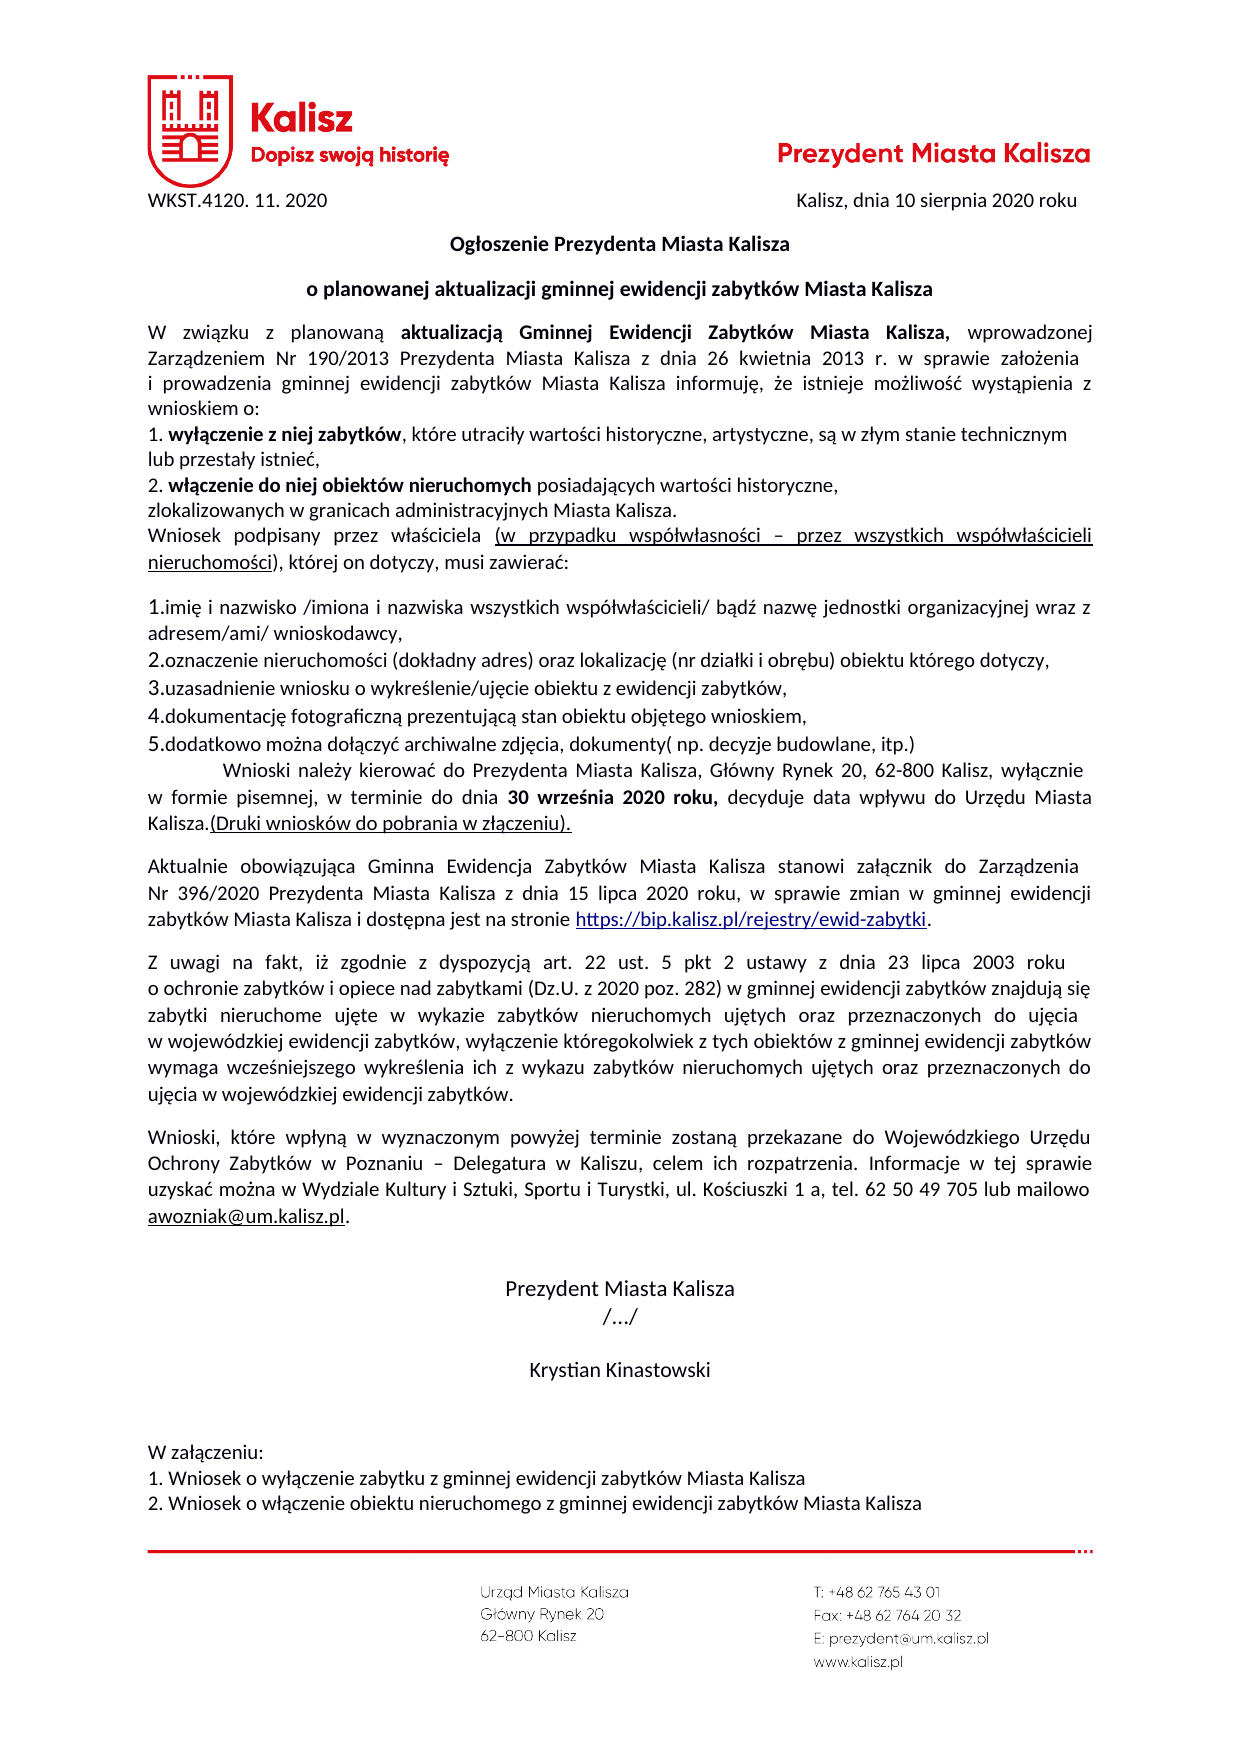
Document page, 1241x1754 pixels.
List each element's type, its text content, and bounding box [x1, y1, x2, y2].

text 1. wyłączenie z niej zabytków, które utraciły wartości historyczne, artystyczne, są w złym stanie technicznym lub przestały istnieć, [148, 421, 1093, 472]
text zlokalizowanych w granicach administracyjnych Miasta Kalisza. [148, 497, 1093, 523]
text 2. Wniosek o włączenie obiektu nieruchomego z gminnej ewidencji zabytków Miasta Kalisza [148, 1490, 1093, 1516]
text W załączeniu: [148, 1439, 1093, 1465]
text 2. włączenie do niej obiektów nieruchomych posiadających wartości historyczne, [148, 472, 1093, 497]
text Prezydent Miasta Kalisza [148, 1274, 1093, 1302]
text 1. Wniosek o wyłączenie zabytku z gminnej ewidencji zabytków Miasta Kalisza [148, 1465, 1093, 1490]
list oznaczenie nieruchomości (dokładny adres) oraz lokalizację (nr działki i obrębu) obiektu którego dotyczy, [148, 646, 1093, 673]
text Wnioski należy kierować do Prezydenta Miasta Kalisza, Główny Rynek 20, 62-800 Kalisz, wyłącznie w formie pisemnej, w terminie do dnia 30 września 2020 roku, decyduje data wpływu do Urzędu Miasta Kalisza.(Druki wniosków do pobrania w złączeniu). [148, 758, 1093, 836]
text Ogłoszenie Prezydenta Miasta Kalisza [148, 231, 1093, 257]
text WKST.4120. 11. 2020 Kalisz, dnia 10 sierpnia 2020 roku [148, 188, 1093, 213]
list dodatkowo można dołączyć archiwalne zdjęcia, dokumenty( np. decyzje budowlane, itp.) [148, 729, 1093, 758]
text /.../ [148, 1302, 1093, 1330]
list uzasadnienie wniosku o wykreślenie/ujęcie obiektu z ewidencji zabytków, [148, 673, 1093, 702]
text Wniosek podpisany przez właściciela (w przypadku współwłasności – przez wszystkich współwłaścicieli nieruchomości), której on dotyczy, musi zawierać: [148, 523, 1093, 574]
text Aktualnie obowiązująca Gminna Ewidencja Zabytków Miasta Kalisza stanowi załącznik do Zarządzenia Nr 396/2020 Prezydenta Miasta Kalisza z dnia 15 lipca 2020 roku, w sprawie zmian w gminnej ewidencji zabytków Miasta Kalisza i dostępna jest na stronie https://bip.kalisz.pl/rejestry/ewid-zabytki. [148, 853, 1093, 931]
text o planowanej aktualizacji gminnej ewidencji zabytków Miasta Kalisza [148, 275, 1093, 302]
text Krystian Kinastowski [148, 1357, 1093, 1383]
text W związku z planowaną aktualizacją Gminnej Ewidencji Zabytków Miasta Kalisza, wprowadzonej Zarządzeniem Nr 190/2013 Prezydenta Miasta Kalisza z dnia 26 kwietnia 2013 r. w sprawie założenia i prowadzenia gminnej ewidencji zabytków Miasta Kalisza informuję, że istnieje możliwość wystąpienia z wnioskiem o: [148, 319, 1093, 421]
text Z uwagi na fakt, iż zgodnie z dyspozycją art. 22 ust. 5 pkt 2 ustawy z dnia 23 lipca 2003 roku o ochronie zabytków i opiece nad zabytkami (Dz.U. z 2020 poz. 282) w gminnej ewidencji zabytków znajdują się zabytki nieruchome ujęte w wykazie zabytków nieruchomych ujętych oraz przeznaczonych do ujęcia w wojewódzkiej ewidencji zabytków, wyłączenie któregokolwiek z tych obiektów z gminnej ewidencji zabytków wymaga wcześniejszego wykreślenia ich z wykazu zabytków nieruchomych ujętych oraz przeznaczonych do ujęcia w wojewódzkiej ewidencji zabytków. [148, 949, 1093, 1106]
text Wnioski, które wpłyną w wyznaczonym powyżej terminie zostaną przekazane do Wojewódzkiego Urzędu Ochrony Zabytków w Poznaniu – Delegatura w Kaliszu, celem ich rozpatrzenia. Informacje w tej sprawie uzyskać można w Wydziale Kultury i Sztuki, Sportu i Turystki, ul. Kościuszki 1 a, tel. 62 50 49 705 lub mailowo awozniak@um.kalisz.pl. [148, 1124, 1093, 1228]
list dokumentację fotograficzną prezentującą stan obiektu objętego wnioskiem, [148, 702, 1093, 729]
list imię i nazwisko /imiona i nazwiska wszystkich współwłaścicieli/ bądź nazwę jednostki organizacyjnej wraz z adresem/ami/ wnioskodawcy, [148, 592, 1093, 646]
